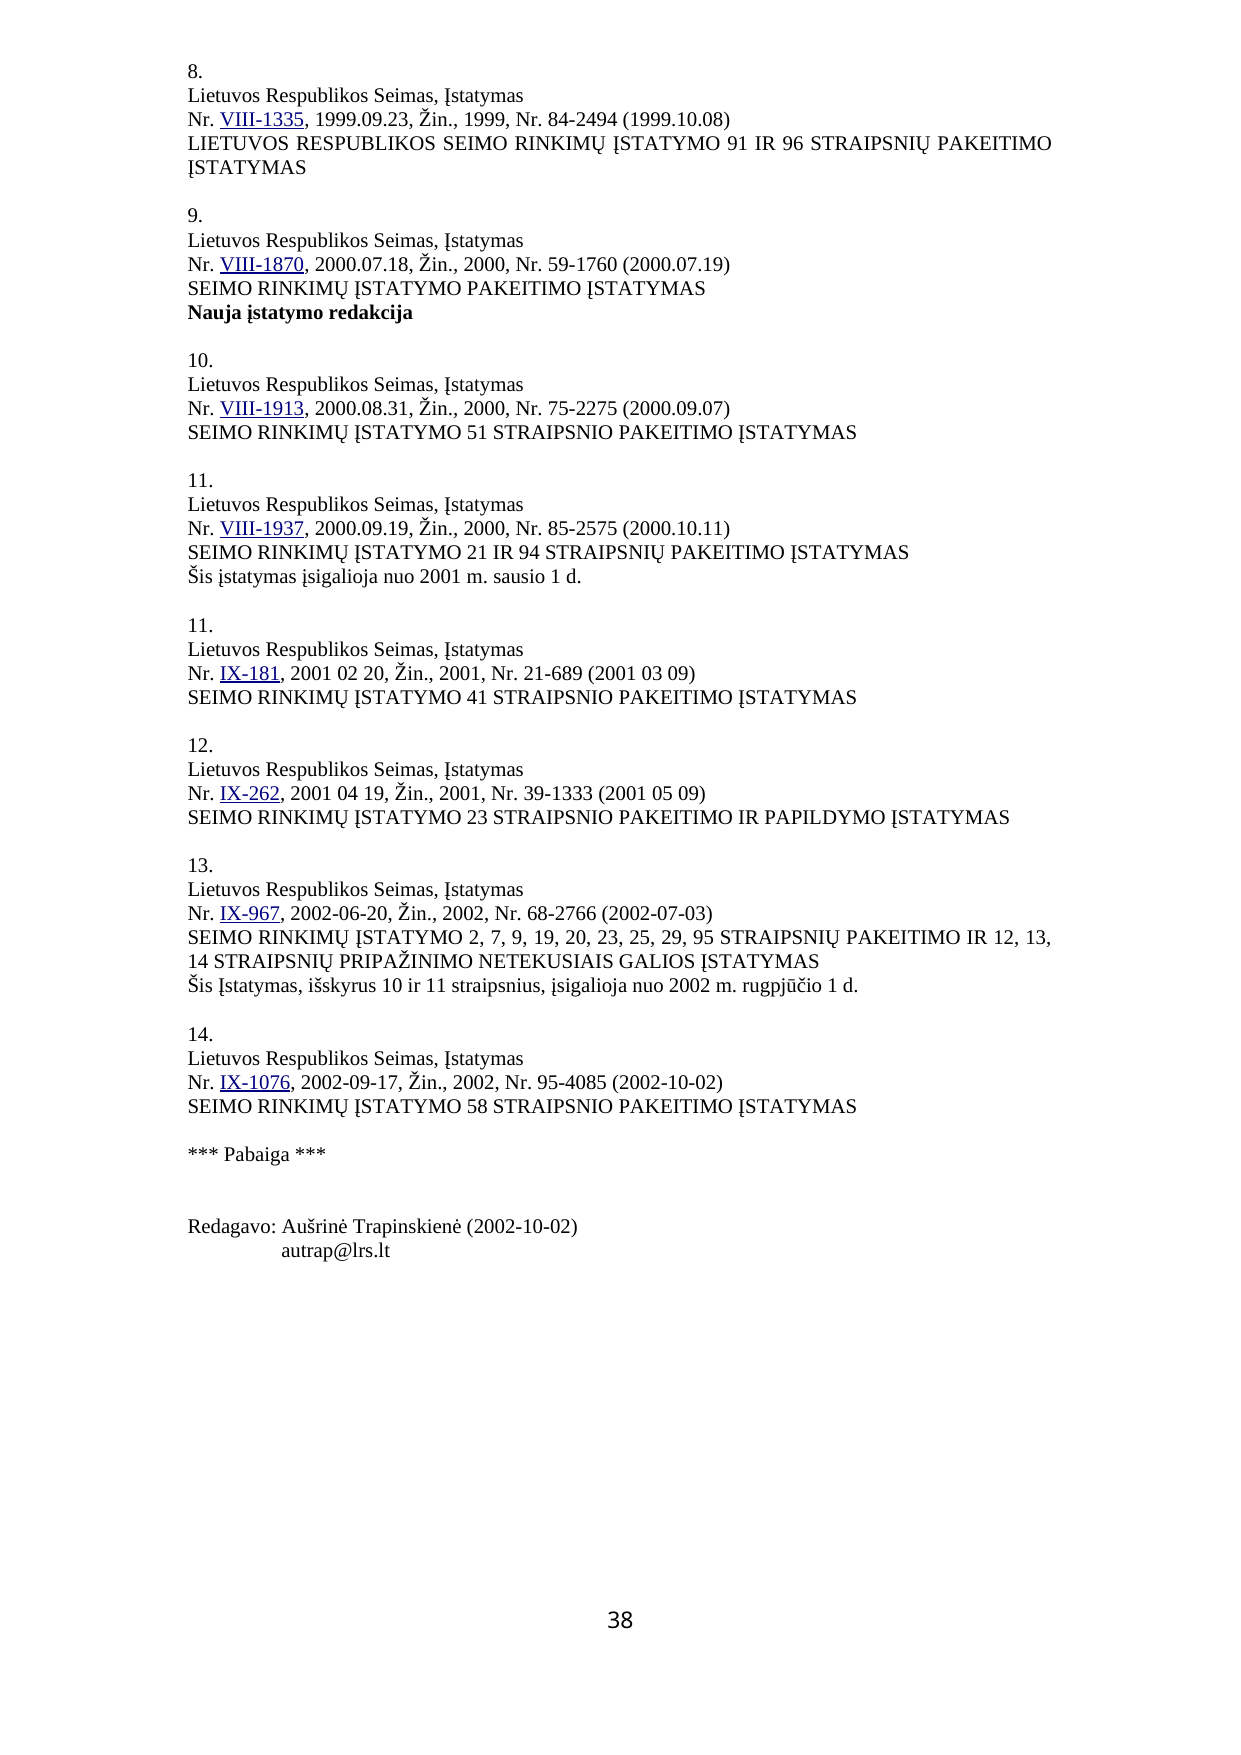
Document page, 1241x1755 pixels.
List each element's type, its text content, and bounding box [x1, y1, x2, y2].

text SEIMO RINKIMŲ ĮSTATYMO 51 STRAIPSNIO PAKEITIMO ĮSTATYMAS [187, 420, 1053, 444]
text 10. [187, 348, 1053, 372]
text Lietuvos Respublikos Seimas, Įstatymas [187, 877, 1053, 901]
text 12. [187, 733, 1053, 757]
text Redagavo: Aušrinė Trapinskienė (2002-10-02) [187, 1214, 1053, 1238]
text Lietuvos Respublikos Seimas, Įstatymas [187, 227, 1053, 252]
text SEIMO RINKIMŲ ĮSTATYMO 21 IR 94 STRAIPSNIŲ PAKEITIMO ĮSTATYMAS [187, 540, 1053, 564]
text Nr. IX-1076, 2002-09-17, Žin., 2002, Nr. 95-4085 (2002-10-02) [187, 1070, 1053, 1094]
text 9. [187, 203, 1053, 227]
text Nr. VIII-1937, 2000.09.19, Žin., 2000, Nr. 85-2575 (2000.10.11) [187, 516, 1053, 540]
text Lietuvos Respublikos Seimas, Įstatymas [187, 1046, 1053, 1070]
text autrap@lrs.lt [187, 1238, 1053, 1262]
text Nr. IX-181, 2001 02 20, Žin., 2001, Nr. 21-689 (2001 03 09) [187, 661, 1053, 685]
text Nauja įstatymo redakcija [187, 300, 1053, 324]
text Nr. VIII-1335, 1999.09.23, Žin., 1999, Nr. 84-2494 (1999.10.08) [187, 107, 1053, 131]
text 14. [187, 1022, 1053, 1046]
text 11. [187, 468, 1053, 492]
text LIETUVOS RESPUBLIKOS SEIMO RINKIMŲ ĮSTATYMO 91 IR 96 STRAIPSNIŲ PAKEITIMO ĮSTATYMAS [187, 131, 1053, 179]
text SEIMO RINKIMŲ ĮSTATYMO 41 STRAIPSNIO PAKEITIMO ĮSTATYMAS [187, 685, 1053, 709]
text 11. [187, 612, 1053, 637]
text Nr. IX-262, 2001 04 19, Žin., 2001, Nr. 39-1333 (2001 05 09) [187, 781, 1053, 805]
text Šis įstatymas įsigalioja nuo 2001 m. sausio 1 d. [187, 564, 1053, 588]
text Lietuvos Respublikos Seimas, Įstatymas [187, 83, 1053, 107]
text Lietuvos Respublikos Seimas, Įstatymas [187, 492, 1053, 516]
text 8. [187, 59, 1053, 83]
text Šis Įstatymas, išskyrus 10 ir 11 straipsnius, įsigalioja nuo 2002 m. rugpjūčio 1 d. [187, 973, 1053, 997]
text Lietuvos Respublikos Seimas, Įstatymas [187, 757, 1053, 781]
text SEIMO RINKIMŲ ĮSTATYMO 58 STRAIPSNIO PAKEITIMO ĮSTATYMAS [187, 1094, 1053, 1118]
text 13. [187, 853, 1053, 877]
text SEIMO RINKIMŲ ĮSTATYMO PAKEITIMO ĮSTATYMAS [187, 276, 1053, 300]
text Lietuvos Respublikos Seimas, Įstatymas [187, 372, 1053, 396]
text Nr. VIII-1870, 2000.07.18, Žin., 2000, Nr. 59-1760 (2000.07.19) [187, 252, 1053, 276]
text Nr. IX-967, 2002-06-20, Žin., 2002, Nr. 68-2766 (2002-07-03) [187, 901, 1053, 925]
text Nr. VIII-1913, 2000.08.31, Žin., 2000, Nr. 75-2275 (2000.09.07) [187, 396, 1053, 420]
text SEIMO RINKIMŲ ĮSTATYMO 2, 7, 9, 19, 20, 23, 25, 29, 95 STRAIPSNIŲ PAKEITIMO IR 12, 13, 14 STRAIPSNIŲ PRIPAŽINIMO NETEKUSIAIS GALIOS ĮSTATYMAS [187, 925, 1053, 973]
text SEIMO RINKIMŲ ĮSTATYMO 23 STRAIPSNIO PAKEITIMO IR PAPILDYMO ĮSTATYMAS [187, 805, 1053, 829]
text Lietuvos Respublikos Seimas, Įstatymas [187, 637, 1053, 661]
text *** Pabaiga *** [187, 1142, 1053, 1166]
